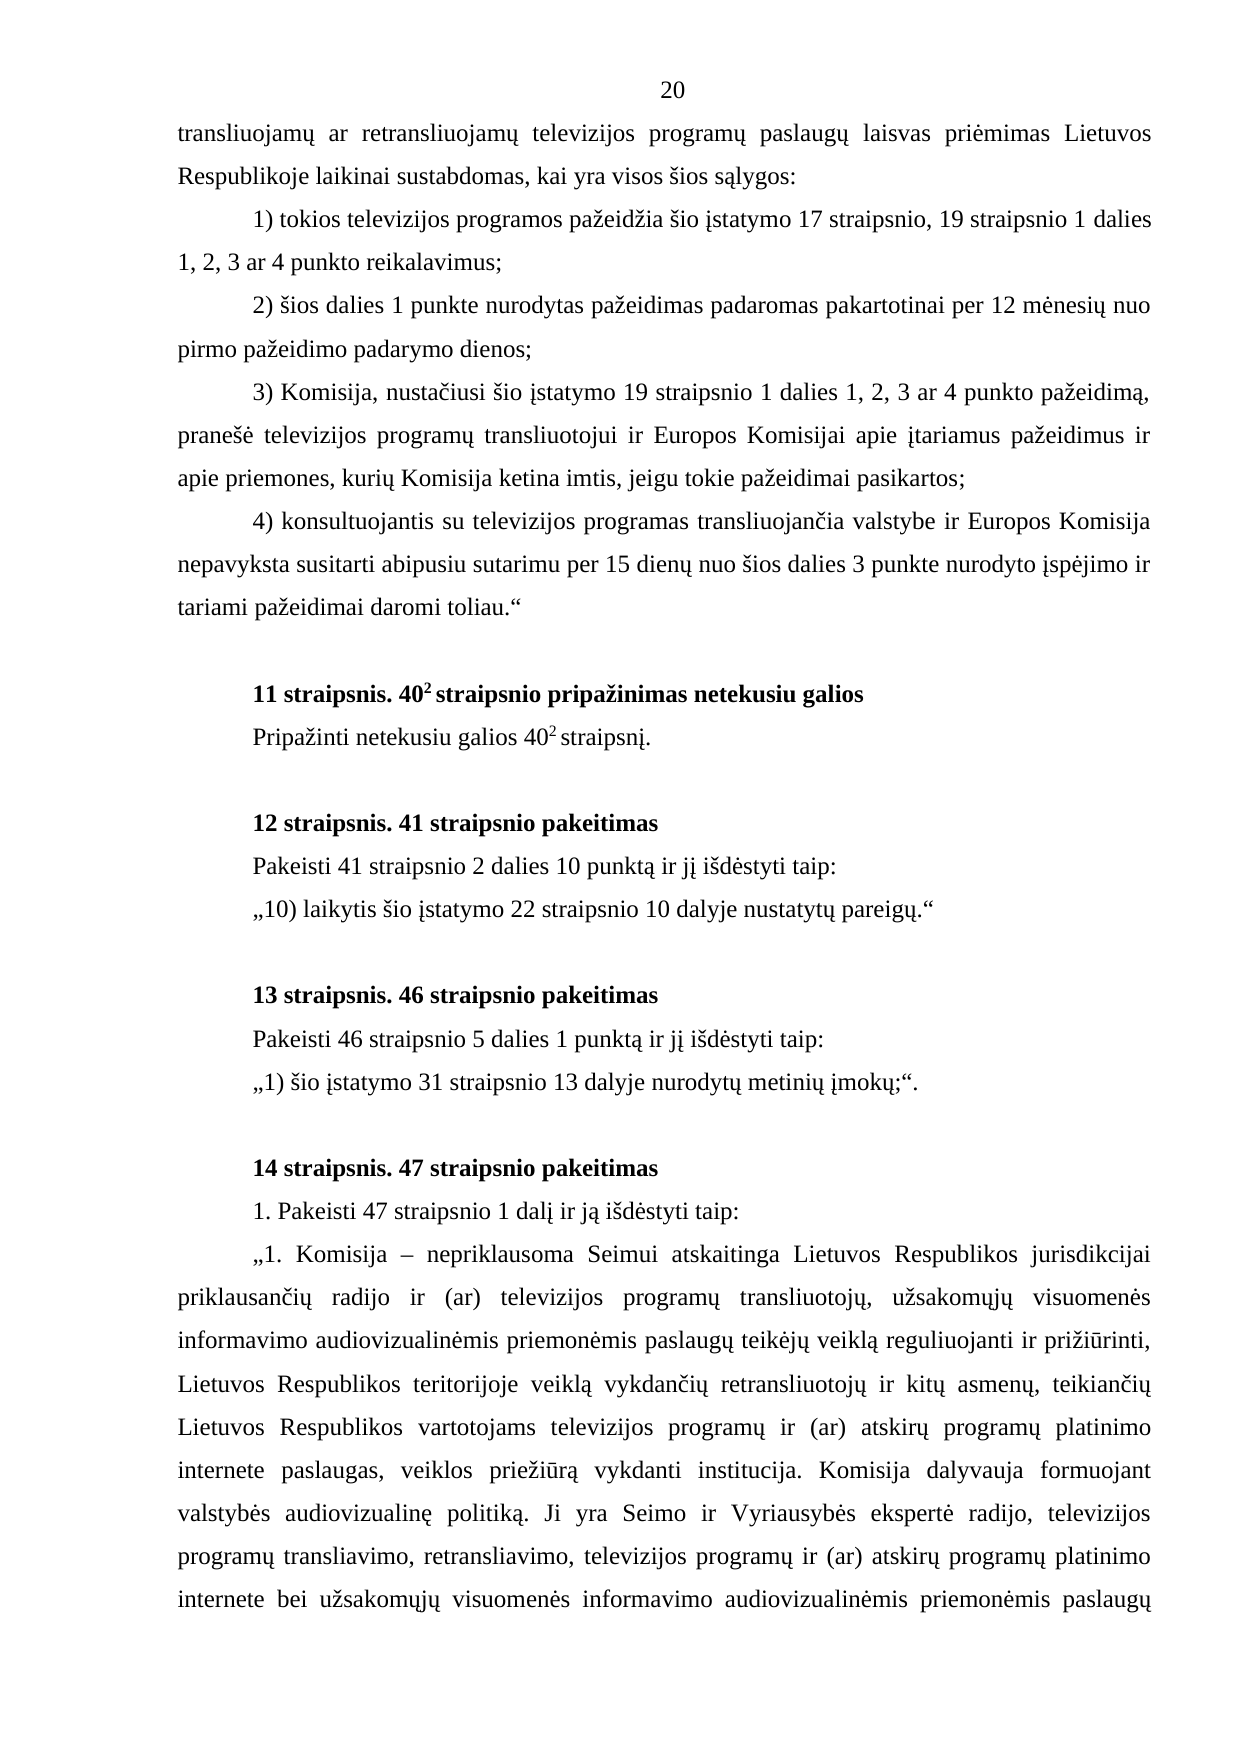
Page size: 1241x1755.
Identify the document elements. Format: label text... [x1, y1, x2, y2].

text Pripažinti netekusiu galios 402 straipsnį. [177, 722, 1152, 751]
text 3) Komisija, nustačiusi šio įstatymo 19 straipsnio 1 dalies 1, 2, 3 ar 4 punkto pažeidimą, pranešė televizijos programų transliuotojui ir Europos Komisijai apie įtariamus pažeidimus ir apie priemones, kurių Komisija ketina imtis, jeigu tokie pažeidimai pasikartos; [177, 377, 1152, 492]
text „10) laikytis šio įstatymo 22 straipsnio 10 dalyje nustatytų pareigų.“ [177, 894, 1152, 923]
text „1) šio įstatymo 31 straipsnio 13 dalyje nurodytų metinių įmokų;“. [177, 1067, 1152, 1096]
text 13 straipsnis. 46 straipsnio pakeitimas [177, 981, 1152, 1009]
text transliuojamų ar retransliuojamų televizijos programų paslaugų laisvas priėmimas Lietuvos Respublikoje laikinai sustabdomas, kai yra visos šios sąlygos: [177, 118, 1152, 190]
text 1. Pakeisti 47 straipsnio 1 dalį ir ją išdėstyti taip: [177, 1196, 1152, 1225]
text 12 straipsnis. 41 straipsnio pakeitimas [177, 808, 1152, 837]
text 14 straipsnis. 47 straipsnio pakeitimas [177, 1153, 1152, 1182]
text 11 straipsnis. 402 straipsnio pripažinimas netekusiu galios [177, 679, 1152, 707]
text „1. Komisija – nepriklausoma Seimui atskaitinga Lietuvos Respublikos jurisdikcijai priklausančių radijo ir (ar) televizijos programų transliuotojų, užsakomųjų visuomenės informavimo audiovizualinėmis priemonėmis paslaugų teikėjų veiklą reguliuojanti ir prižiūrinti, Lietuvos Respublikos teritorijoje veiklą vykdančių retransliuotojų ir kitų asmenų, teikiančių Lietuvos Respublikos vartotojams televizijos programų ir (ar) atskirų programų platinimo internete paslaugas, veiklos priežiūrą vykdanti institucija. Komisija dalyvauja formuojant valstybės audiovizualinę politiką. Ji yra Seimo ir Vyriausybės ekspertė radijo, televizijos programų transliavimo, retransliavimo, televizijos programų ir (ar) atskirų programų platinimo internete bei užsakomųjų visuomenės informavimo audiovizualinėmis priemonėmis paslaugų [177, 1239, 1152, 1613]
text 4) konsultuojantis su televizijos programas transliuojančia valstybe ir Europos Komisija nepavyksta susitarti abipusiu sutarimu per 15 dienų nuo šios dalies 3 punkte nurodyto įspėjimo ir tariami pažeidimai daromi toliau.“ [177, 506, 1152, 621]
text Pakeisti 41 straipsnio 2 dalies 10 punktą ir jį išdėstyti taip: [177, 851, 1152, 880]
text 1) tokios televizijos programos pažeidžia šio įstatymo 17 straipsnio, 19 straipsnio 1 dalies 1, 2, 3 ar 4 punkto reikalavimus; [177, 204, 1152, 276]
text 2) šios dalies 1 punkte nurodytas pažeidimas padaromas pakartotinai per 12 mėnesių nuo pirmo pažeidimo padarymo dienos; [177, 291, 1152, 362]
text Pakeisti 46 straipsnio 5 dalies 1 punktą ir jį išdėstyti taip: [177, 1024, 1152, 1052]
